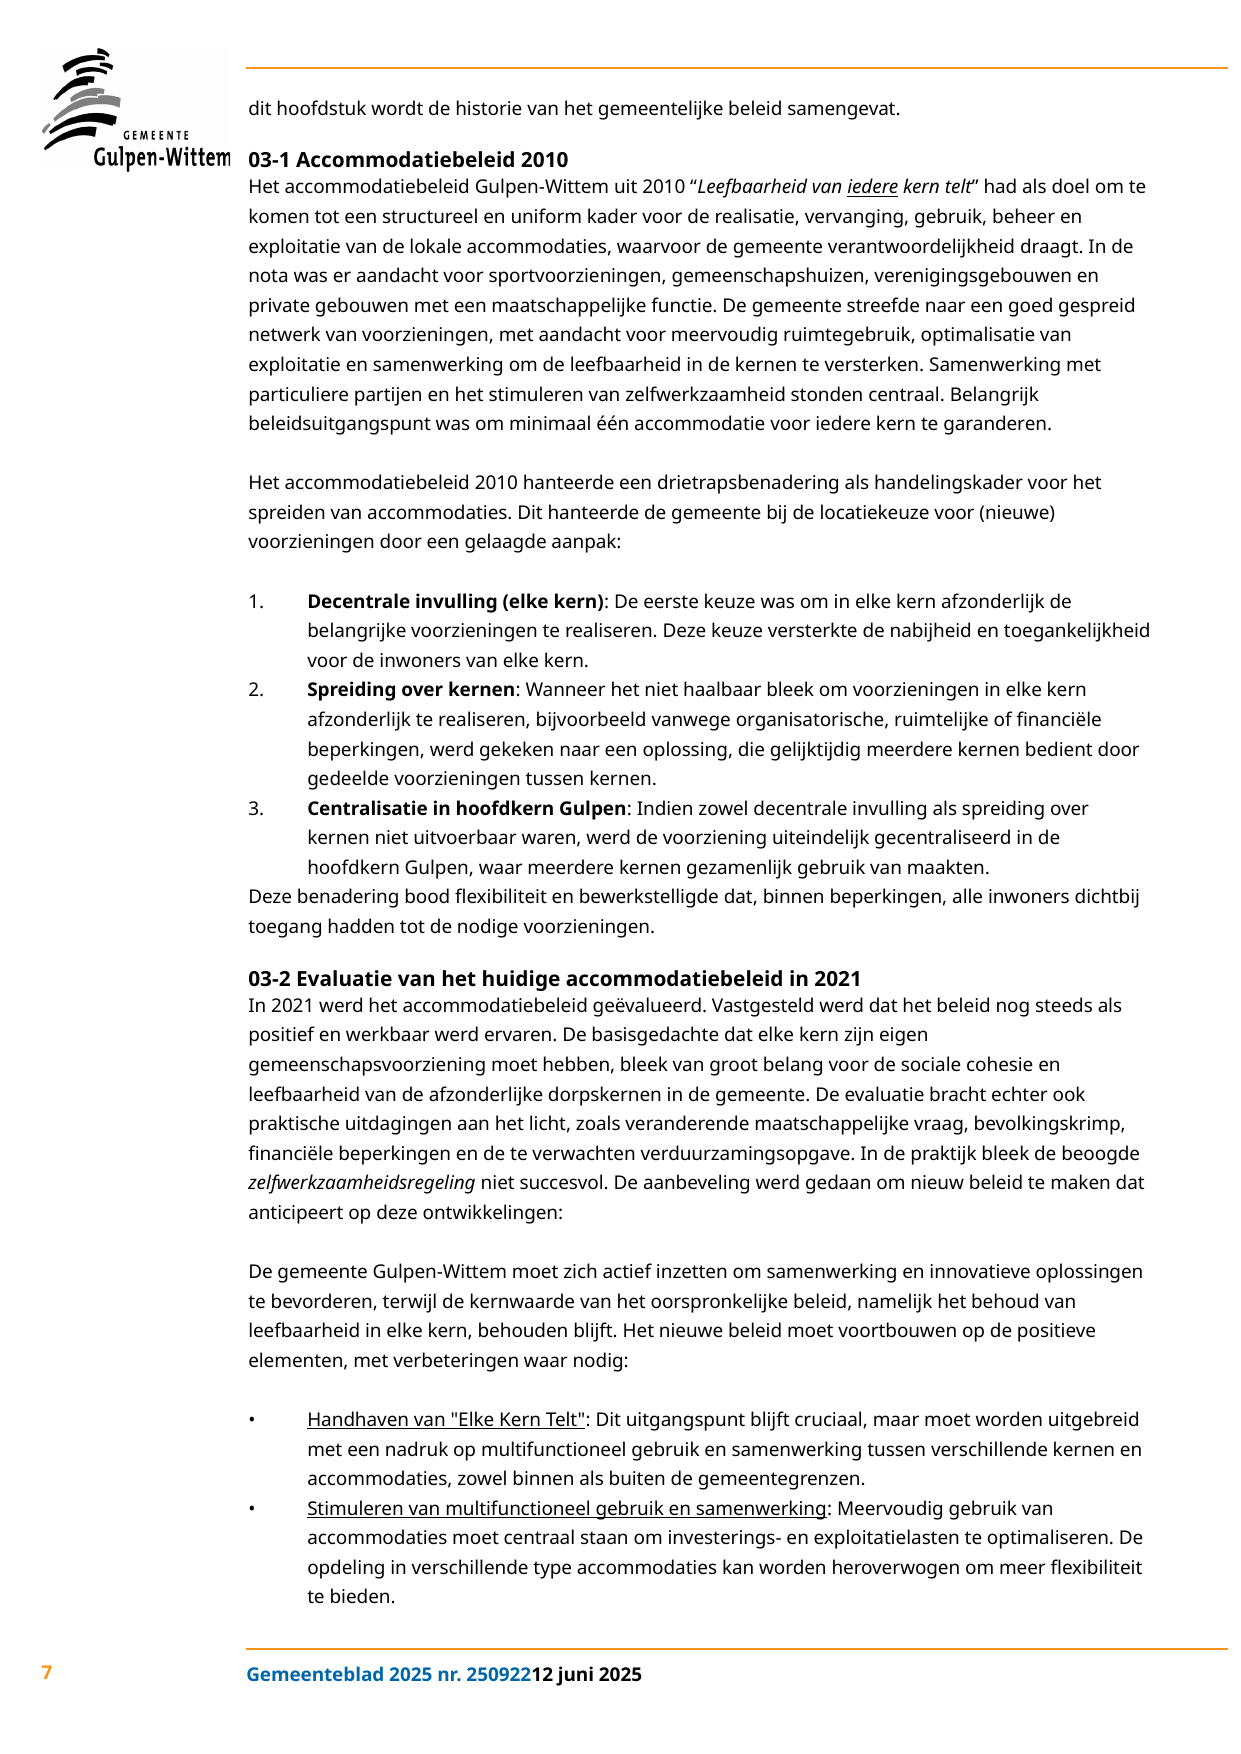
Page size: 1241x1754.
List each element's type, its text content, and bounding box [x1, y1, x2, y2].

text Het accommodatiebeleid Gulpen-Wittem uit 2010 “Leefbaarheid van iedere kern telt” had als doel om te komen tot een structureel en uniform kader voor de realisatie, vervanging, gebruik, beheer en exploitatie van de lokale accommodaties, waarvoor de gemeente verantwoordelijkheid draagt. In de nota was er aandacht voor sportvoorzieningen, gemeenschapshuizen, verenigingsgebouwen en private gebouwen met een maatschappelijke functie. De gemeente streefde naar een goed gespreid netwerk van voorzieningen, met aandacht voor meervoudig ruimtegebruik, optimalisatie van exploitatie en samenwerking om de leefbaarheid in de kernen te versterken. Samenwerking met particuliere partijen en het stimuleren van zelfwerkzaamheid stonden centraal. Belangrijk beleidsuitgangspunt was om minimaal één accommodatie voor iedere kern te garanderen. [248, 174, 1152, 436]
text 03-2 Evaluatie van het huidige accommodatiebeleid in 2021 [248, 964, 1152, 992]
picture [41, 47, 231, 172]
list Decentrale invulling (elke kern): De eerste keuze was om in elke kern afzonderlijk de belangrijke voorzieningen te realiseren. Deze keuze versterkte de nabijheid en toegankelijkheid voor de inwoners van elke kern. [248, 588, 1152, 673]
list Stimuleren van multifunctioneel gebruik en samenwerking: Meervoudig gebruik van accommodaties moet centraal staan om investerings- en exploitatielasten te optimaliseren. De opdeling in verschillende type accommodaties kan worden heroverwogen om meer flexibiliteit te bieden. [248, 1495, 1152, 1609]
text Deze benadering bood flexibiliteit en bewerkstelligde dat, binnen beperkingen, alle inwoners dichtbij toegang hadden tot de nodige voorzieningen. [248, 884, 1152, 939]
text dit hoofdstuk wordt de historie van het gemeentelijke beleid samengevat. [248, 95, 1152, 121]
text 03-1 Accommodatiebeleid 2010 [248, 145, 1152, 174]
text De gemeente Gulpen-Wittem moet zich actief inzetten om samenwerking en innovatieve oplossingen te bevorderen, terwijl de kernwaarde van het oorspronkelijke beleid, namelijk het behoud van leefbaarheid in elke kern, behouden blijft. Het nieuwe beleid moet voortbouwen op de positieve elementen, met verbeteringen waar nodig: [248, 1258, 1152, 1373]
list Centralisatie in hoofdkern Gulpen: Indien zowel decentrale invulling als spreiding over kernen niet uitvoerbaar waren, werd de voorziening uiteindelijk gecentraliseerd in de hoofdkern Gulpen, waar meerdere kernen gezamenlijk gebruik van maakten. [248, 795, 1152, 880]
text In 2021 werd het accommodatiebeleid geëvalueerd. Vastgesteld werd dat het beleid nog steeds als positief en werkbaar werd ervaren. De basisgedachte dat elke kern zijn eigen gemeenschapsvoorziening moet hebben, bleek van groot belang voor de sociale cohesie en leefbaarheid van de afzonderlijke dorpskernen in de gemeente. De evaluatie bracht echter ook praktische uitdagingen aan het licht, zoals veranderende maatschappelijke vraag, bevolkingskrimp, financiële beperkingen en de te verwachten verduurzamingsopgave. In de praktijk bleek de beoogde zelfwerkzaamheidsregeling niet succesvol. De aanbeveling werd gedaan om nieuw beleid te maken dat anticipeert op deze ontwikkelingen: [248, 992, 1152, 1225]
list Spreiding over kernen: Wanneer het niet haalbaar bleek om voorzieningen in elke kern afzonderlijk te realiseren, bijvoorbeeld vanwege organisatorische, ruimtelijke of financiële beperkingen, werd gekeken naar een oplossing, die gelijktijdig meerdere kernen bedient door gedeelde voorzieningen tussen kernen. [248, 677, 1152, 791]
list Handhaven van "Elke Kern Telt": Dit uitgangspunt blijft cruciaal, maar moet worden uitgebreid met een nadruk op multifunctioneel gebruik en samenwerking tussen verschillende kernen en accommodaties, zowel binnen als buiten de gemeentegrenzen. [248, 1406, 1152, 1491]
text Het accommodatiebeleid 2010 hanteerde een drietrapsbenadering als handelingskader voor het spreiden van accommodaties. Dit hanteerde de gemeente bij de locatiekeuze voor (nieuwe) voorzieningen door een gelaagde aanpak: [248, 469, 1152, 554]
